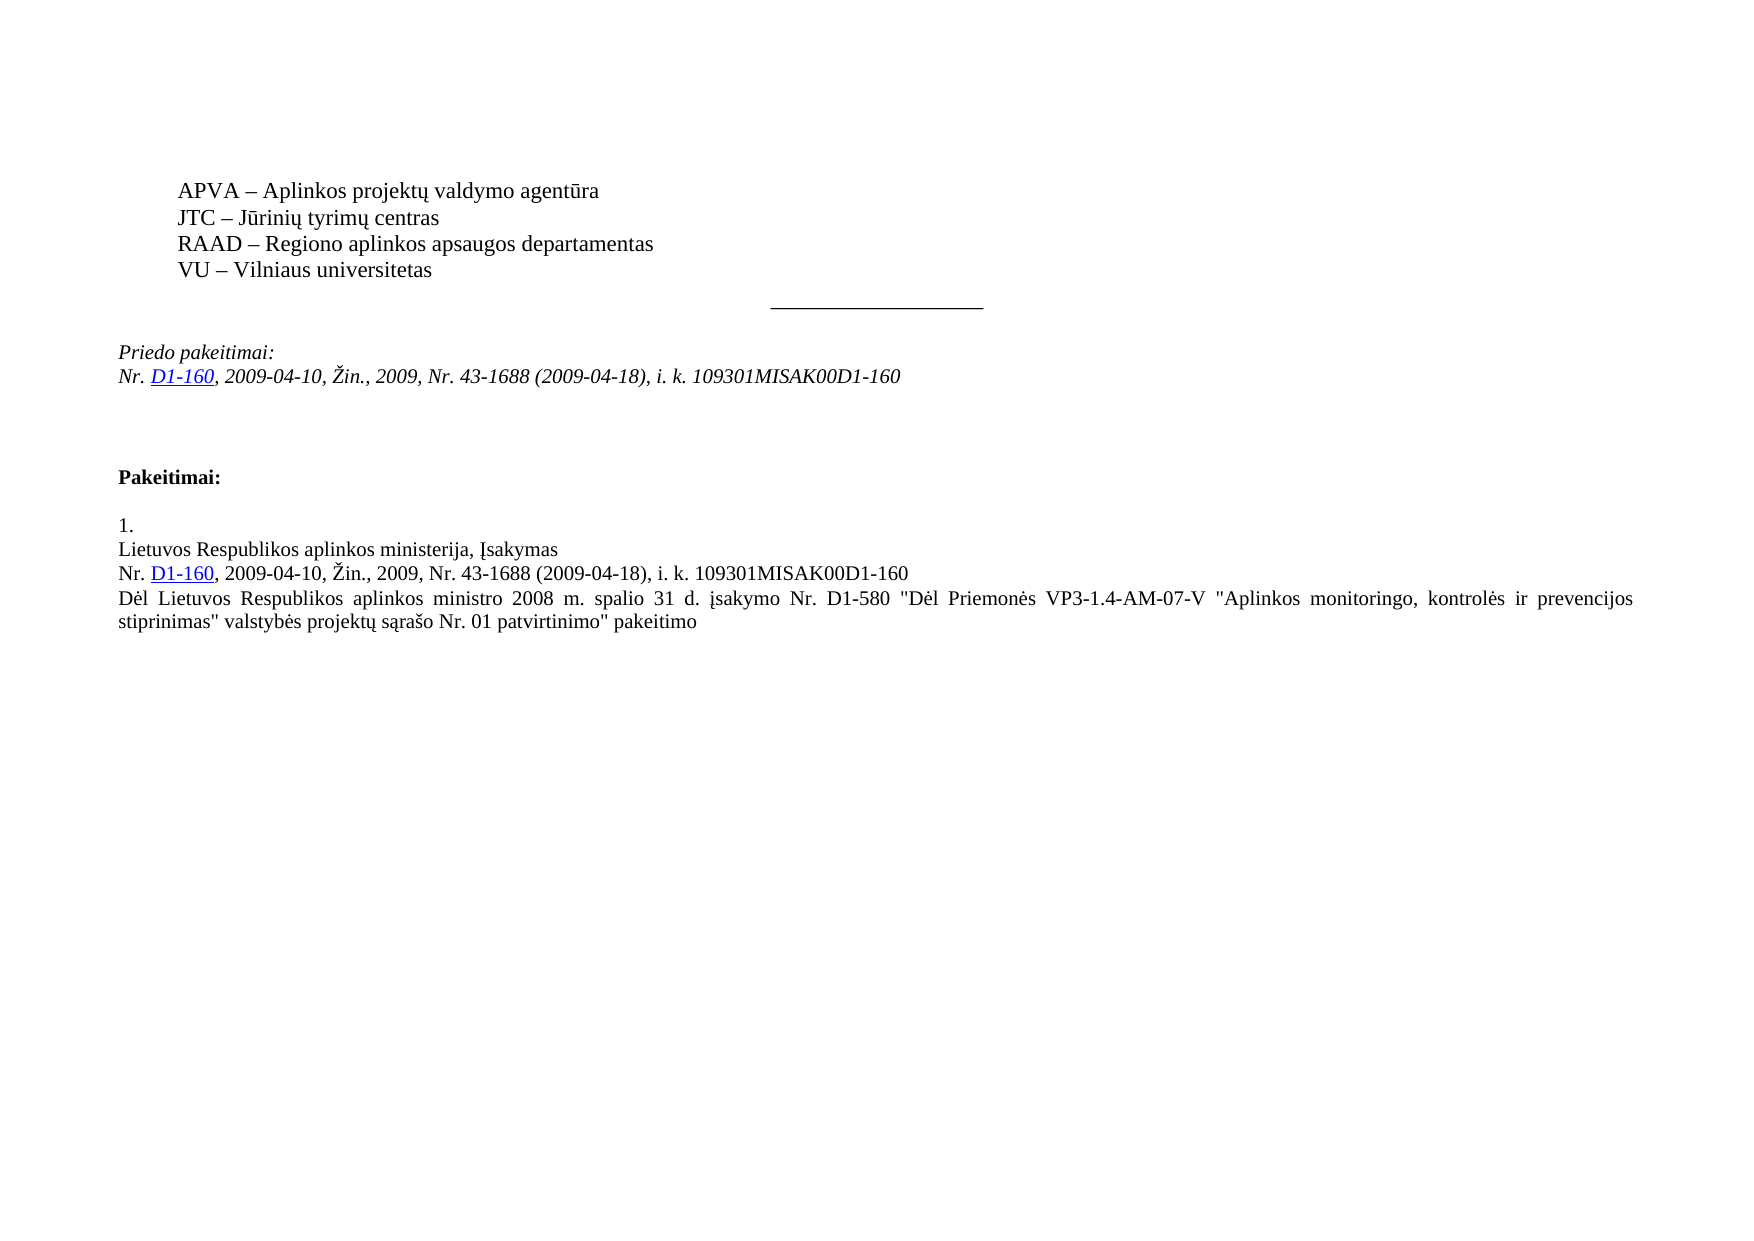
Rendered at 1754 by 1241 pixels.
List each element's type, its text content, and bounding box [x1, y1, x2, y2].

text VU – Vilniaus universitetas [118, 256, 1635, 283]
text Dėl Lietuvos Respublikos aplinkos ministro 2008 m. spalio 31 d. įsakymo Nr. D1-580 "Dėl Priemonės VP3-1.4-AM-07-V "Aplinkos monitoringo, kontrolės ir prevencijos stiprinimas" valstybės projektų sąrašo Nr. 01 patvirtinimo" pakeitimo [118, 585, 1635, 633]
text Pakeitimai: [118, 465, 1635, 489]
text Priedo pakeitimai: [118, 340, 1635, 364]
text RAAD – Regiono aplinkos apsaugos departamentas [118, 230, 1635, 256]
text APVA – Aplinkos projektų valdymo agentūra [118, 177, 1635, 203]
text JTC – Jūrinių tyrimų centras [118, 203, 1635, 230]
text 1. [118, 513, 1635, 537]
text Nr. D1-160, 2009-04-10, Žin., 2009, Nr. 43-1688 (2009-04-18), i. k. 109301MISAK00D1-160 [118, 364, 1635, 388]
text _________________ [118, 283, 1635, 311]
text Lietuvos Respublikos aplinkos ministerija, Įsakymas [118, 537, 1635, 561]
text Nr. D1-160, 2009-04-10, Žin., 2009, Nr. 43-1688 (2009-04-18), i. k. 109301MISAK00D1-160 [118, 561, 1635, 585]
